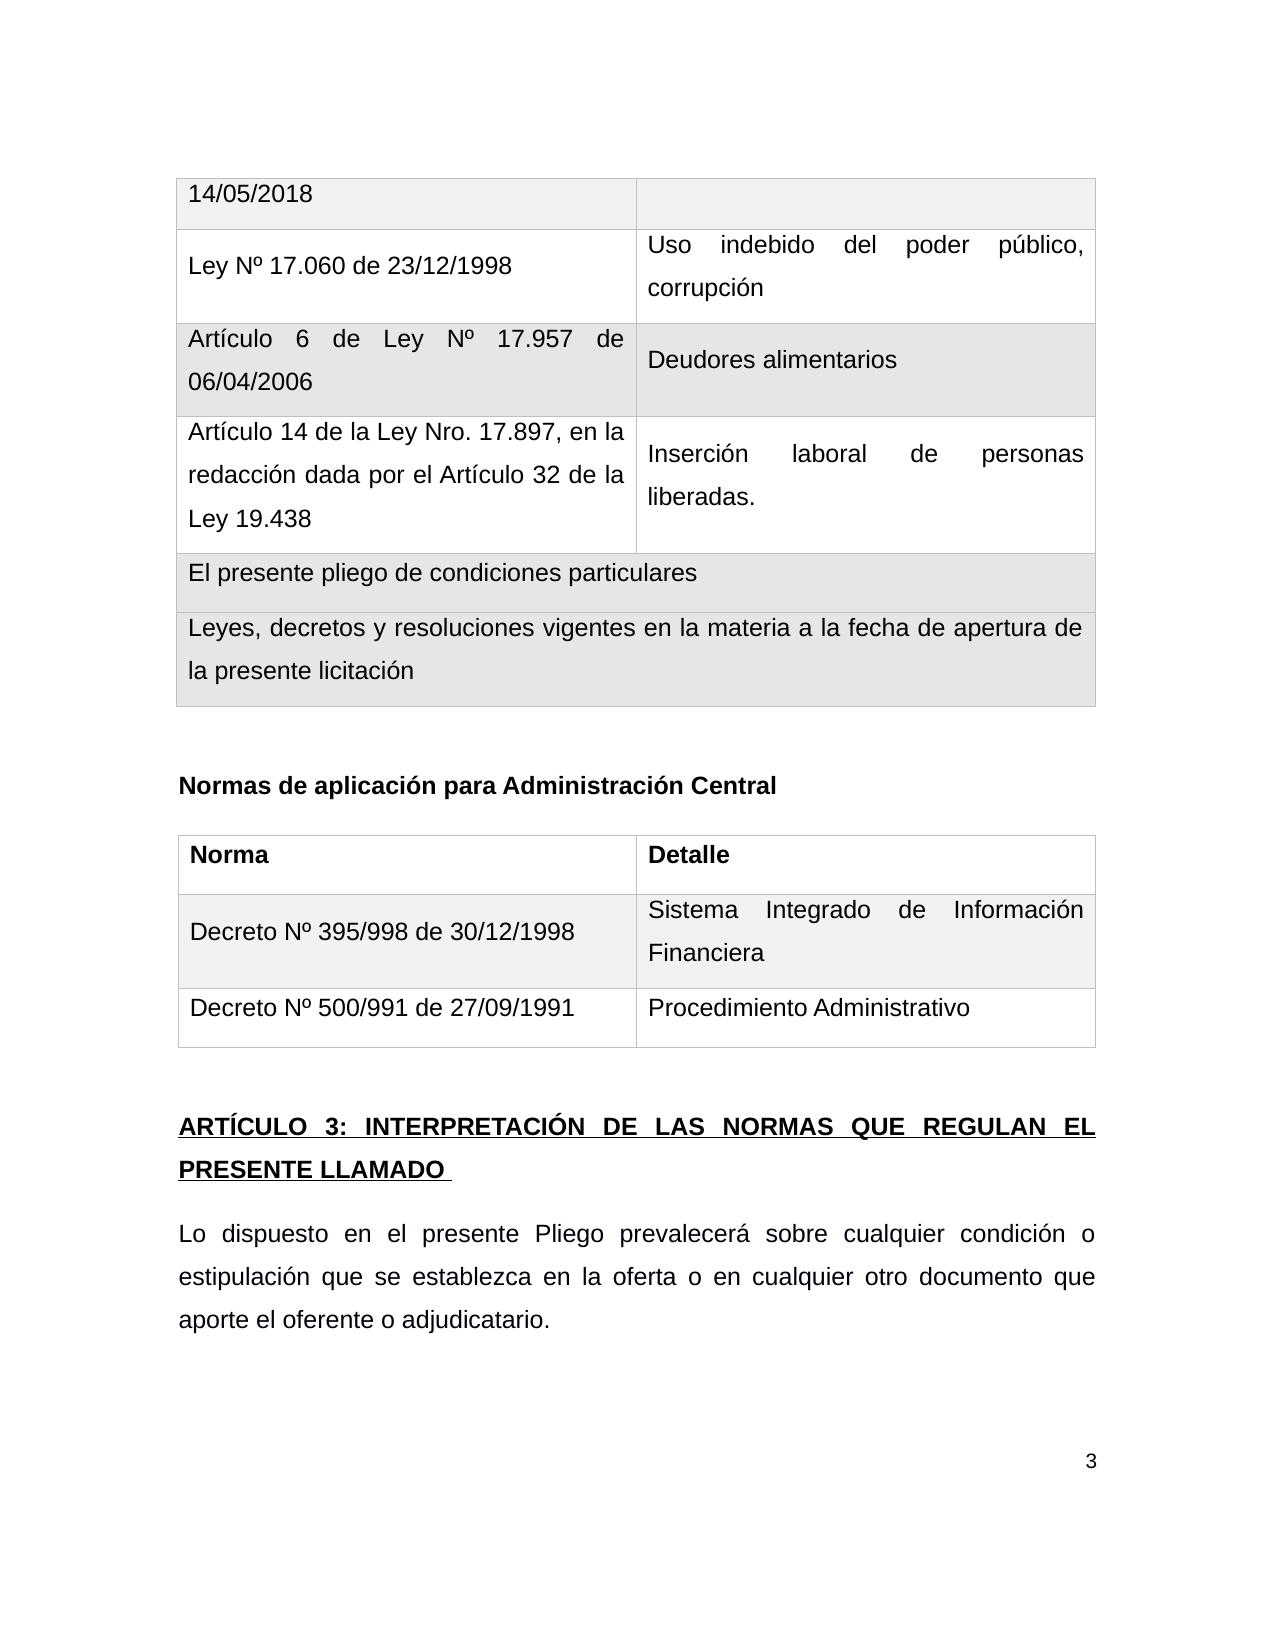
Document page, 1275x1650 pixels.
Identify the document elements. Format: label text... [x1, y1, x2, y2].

table_cell Ley Nº 17.060 de 23/12/1998 [177, 230, 636, 322]
table_cell Inserción laboral de personas liberadas. [637, 417, 1095, 553]
subtitle Normas de aplicación para Administración Central [178, 771, 1097, 800]
table_cell Procedimiento Administrativo [637, 989, 1095, 1047]
table_cell Decreto Nº 395/998 de 30/12/1998 [179, 895, 636, 988]
table_cell 14/05/2018 [177, 179, 636, 229]
table_cell El presente pliego de condiciones particulares [177, 554, 1095, 612]
table_cell Deudores alimentarios [637, 324, 1095, 416]
text Lo dispuesto en el presente Pliego prevalecerá sobre cualquier condición o estipulación que se establezca en la oferta o en cualquier otro documento que aporte el oferente o adjudicatario. [178, 1219, 1097, 1334]
subtitle ARTÍCULO 3: INTERPRETACIÓN DE LAS NORMAS QUE REGULAN EL PRESENTE LLAMADO [178, 1112, 1097, 1184]
table_header Norma [179, 836, 636, 894]
table_cell Decreto Nº 500/991 de 27/09/1991 [179, 989, 636, 1047]
table_cell Artículo 14 de la Ley Nro. 17.897, en la redacción dada por el Artículo 32 de la Ley 19.438 [177, 417, 636, 553]
table_header Detalle [637, 836, 1095, 894]
table_cell Sistema Integrado de Información Financiera [637, 895, 1095, 988]
table_cell Leyes, decretos y resoluciones vigentes en la materia a la fecha de apertura de la presente licitación [177, 613, 1095, 706]
table_cell [637, 179, 1095, 229]
table_cell Artículo 6 de Ley Nº 17.957 de 06/04/2006 [177, 324, 636, 416]
table_cell Uso indebido del poder público, corrupción [637, 230, 1095, 322]
